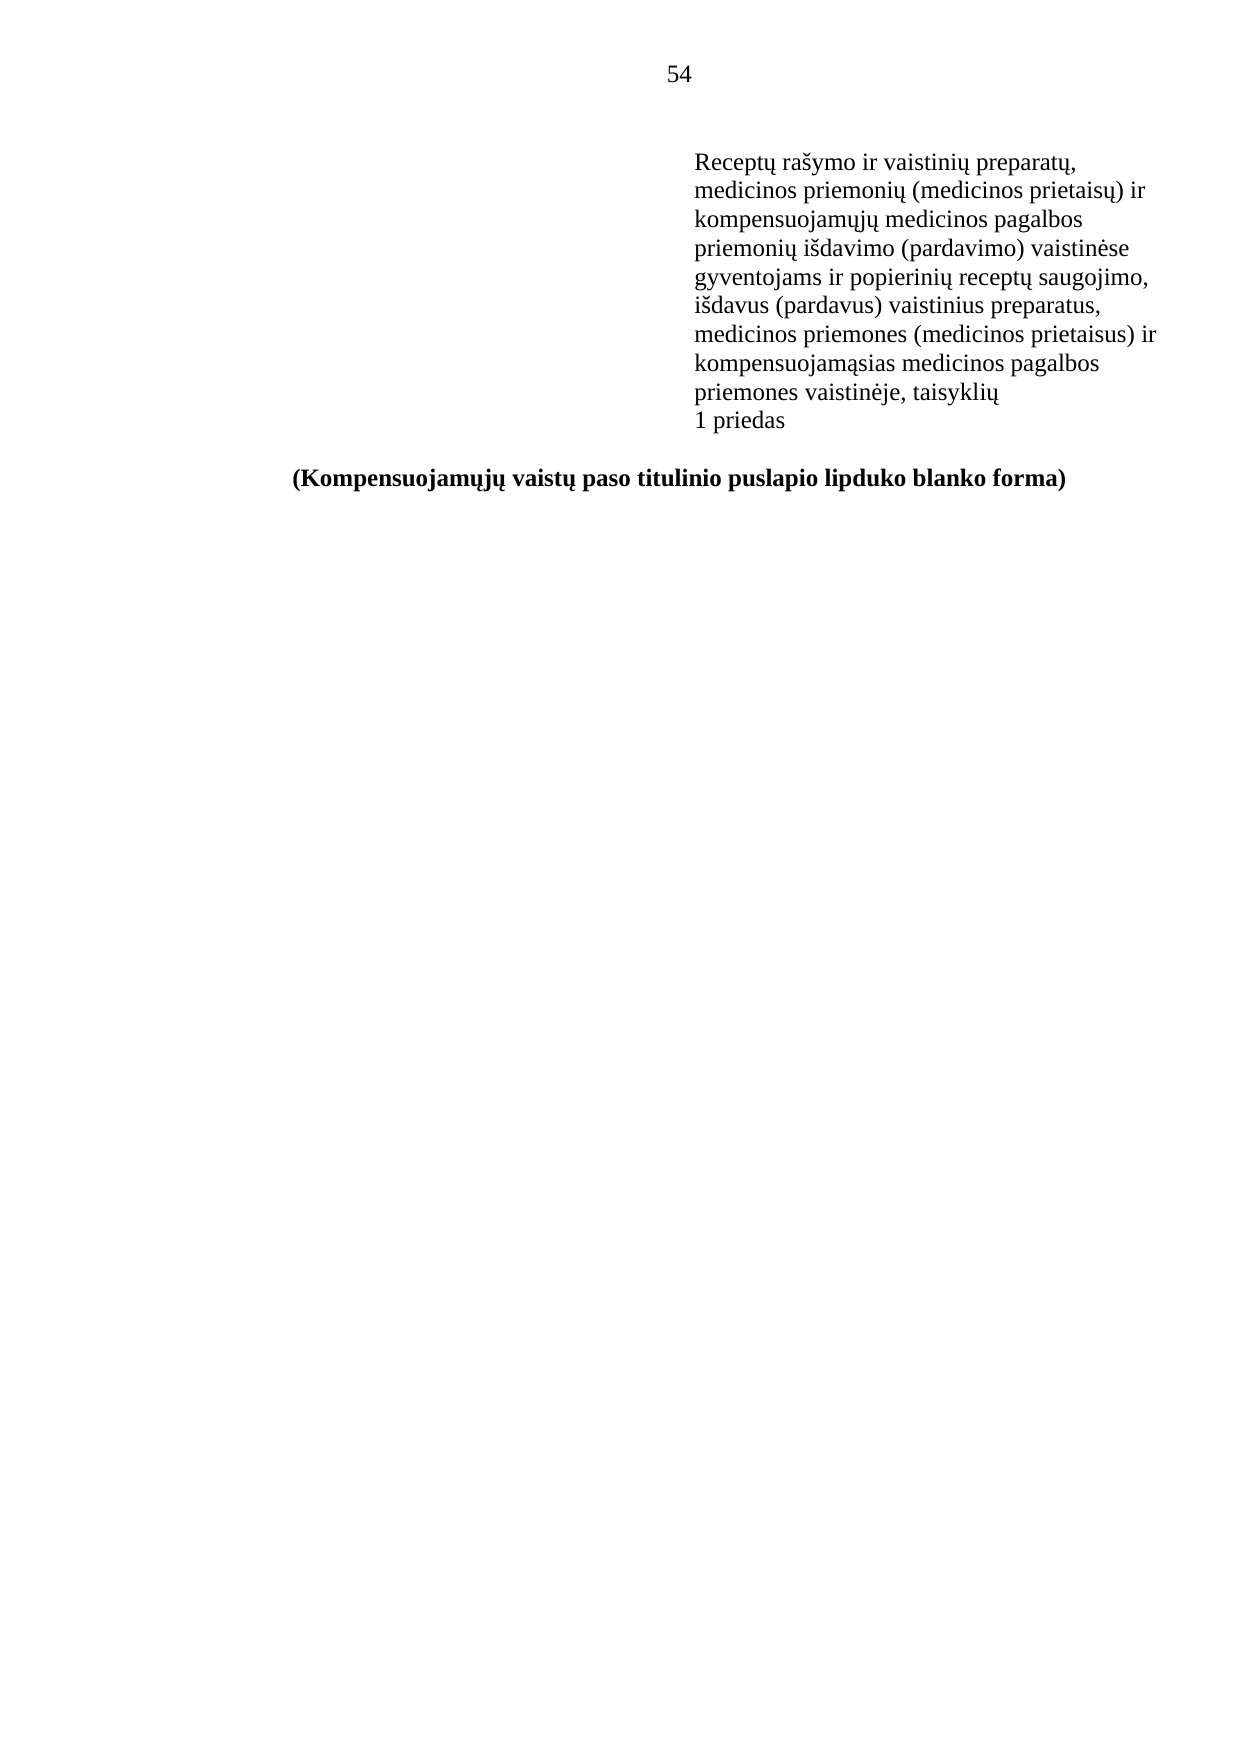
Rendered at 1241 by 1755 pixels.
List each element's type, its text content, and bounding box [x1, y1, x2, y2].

text 1 priedas [694, 406, 1181, 434]
text (Kompensuojamųjų vaistų paso titulinio puslapio lipduko blanko forma) [177, 463, 1181, 492]
text Receptų rašymo ir vaistinių preparatų, medicinos priemonių (medicinos prietaisų) ir kompensuojamųjų medicinos pagalbos priemonių išdavimo (pardavimo) vaistinėse gyventojams ir popierinių receptų saugojimo, išdavus (pardavus) vaistinius preparatus, medicinos priemones (medicinos prietaisus) ir kompensuojamąsias medicinos pagalbos priemones vaistinėje, taisyklių [694, 147, 1181, 406]
